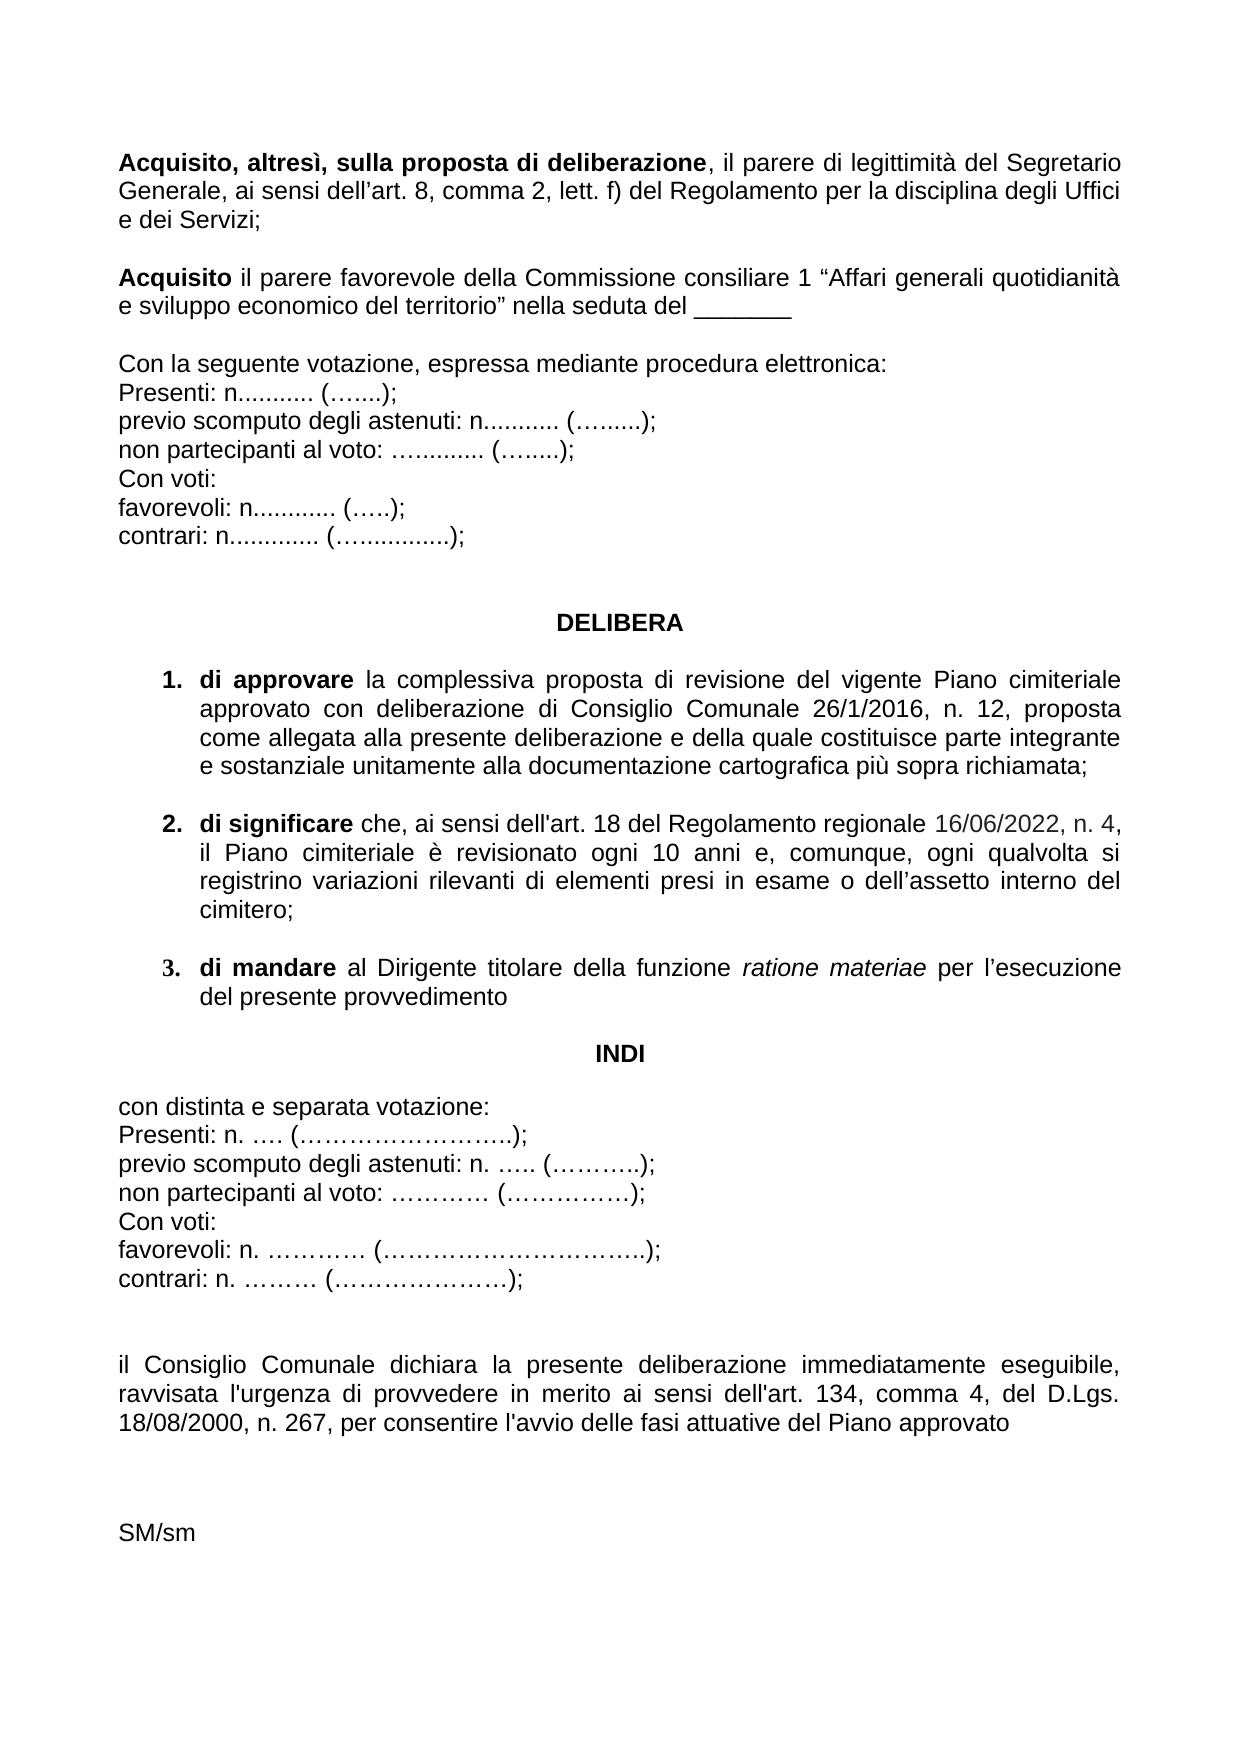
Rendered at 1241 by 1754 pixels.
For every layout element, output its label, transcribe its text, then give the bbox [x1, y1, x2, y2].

text favorevoli: n. ………… (…………………………..); [118, 1236, 1122, 1264]
text con distinta e separata votazione: [118, 1092, 1122, 1121]
list di significare che, ai sensi dell'art. 18 del Regolamento regionale 16/06/2022, n. 4, il Piano cimiteriale è revisionato ogni 10 anni e, comunque, ogni qualvolta si registrino variazioni rilevanti di elementi presi in esame o dell’assetto interno del cimitero; [162, 809, 1122, 924]
text non partecipanti al voto: ………… (……………); [118, 1178, 1122, 1207]
text SM/sm [118, 1518, 1122, 1547]
text Presenti: n. …. (……………………..); [118, 1121, 1122, 1149]
text DELIBERA [118, 608, 1122, 636]
text contrari: n............. (….............); [118, 521, 1122, 550]
text Acquisito, altresì, sulla proposta di deliberazione, il parere di legittimità del Segretario Generale, ai sensi dell’art. 8, comma 2, lett. f) del Regolamento per la disciplina degli Uffici e dei Servizi; [118, 148, 1122, 234]
text previo scomputo degli astenuti: n. ….. (………..); [118, 1149, 1122, 1178]
text Acquisito il parere favorevole della Commissione consiliare 1 “Affari generali quotidianità e sviluppo economico del territorio” nella seduta del _______ [118, 263, 1122, 320]
text favorevoli: n............ (…..); [118, 493, 1122, 521]
text contrari: n. ……… (…………………); [118, 1264, 1122, 1293]
list di mandare al Dirigente titolare della funzione ratione materiae per l’esecuzione del presente provvedimento [162, 953, 1122, 1010]
text il Consiglio Comunale dichiara la presente deliberazione immediatamente eseguibile, ravvisata l'urgenza di provvedere in merito ai sensi dell'art. 134, comma 4, del D.Lgs. 18/08/2000, n. 267, per consentire l'avvio delle fasi attuative del Piano approvato [118, 1351, 1122, 1437]
list di approvare la complessiva proposta di revisione del vigente Piano cimiteriale approvato con deliberazione di Consiglio Comunale 26/1/2016, n. 12, proposta come allegata alla presente deliberazione e della quale costituisce parte integrante e sostanziale unitamente alla documentazione cartografica più sopra richiamata; [162, 665, 1122, 780]
text Con la seguente votazione, espressa mediante procedura elettronica: [118, 349, 1122, 378]
text Presenti: n........... (…....); [118, 378, 1122, 406]
text Con voti: [118, 464, 1122, 493]
text previo scomputo degli astenuti: n........... (…......); [118, 406, 1122, 435]
text Con voti: [118, 1207, 1122, 1236]
text non partecipanti al voto: ….......... (….....); [118, 435, 1122, 464]
text INDI [118, 1039, 1122, 1068]
